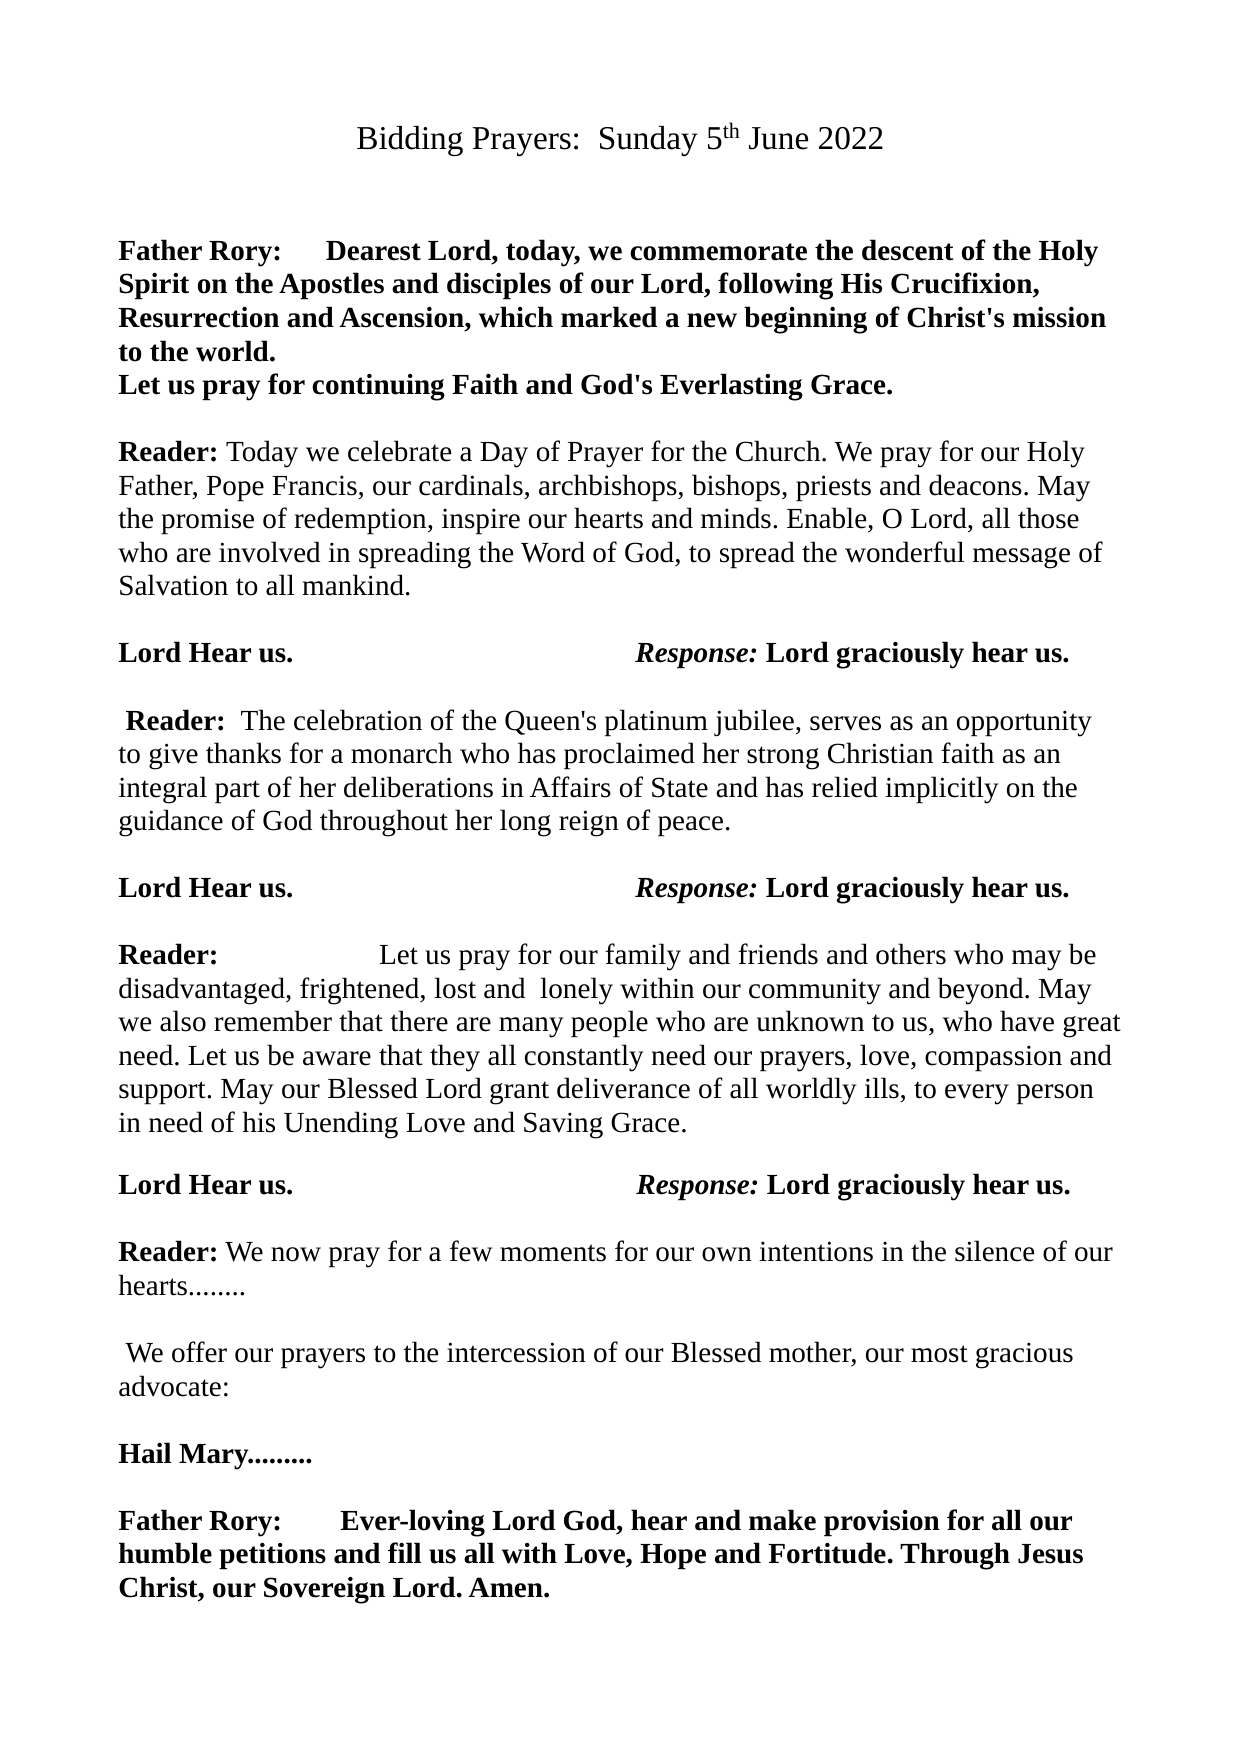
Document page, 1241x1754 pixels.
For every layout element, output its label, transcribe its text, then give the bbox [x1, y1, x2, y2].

text Lord Hear us. Response: Lord graciously hear us. [118, 1167, 1122, 1201]
text Lord Hear us. Response: Lord graciously hear us. [118, 636, 1122, 669]
text Reader: Let us pray for our family and friends and others who may be disadvantaged, frightened, lost and lonely within our community and beyond. May we also remember that there are many people who are unknown to us, who have great need. Let us be aware that they all constantly need our prayers, love, compassion and support. May our Blessed Lord grant deliverance of all worldly ills, to every person in need of his Unending Love and Saving Grace. [118, 937, 1122, 1139]
text Father Rory: Ever-loving Lord God, hear and make provision for all our humble petitions and fill us all with Love, Hope and Fortitude. Through Jesus Christ, our Sovereign Lord. Amen. [118, 1503, 1122, 1603]
text Let us pray for continuing Faith and God's Everlasting Grace. [118, 367, 1122, 401]
text Bidding Prayers: Sunday 5th June 2022 [118, 118, 1122, 156]
text Reader: We now pray for a few moments for our own intentions in the silence of our hearts........ [118, 1234, 1122, 1302]
text Hail Mary......... [118, 1436, 1122, 1469]
text Lord Hear us. Response: Lord graciously hear us. [118, 870, 1122, 904]
text Reader: Today we celebrate a Day of Prayer for the Church. We pray for our Holy Father, Pope Francis, our cardinals, archbishops, bishops, priests and deacons. May the promise of redemption, inspire our hearts and minds. Enable, O Lord, all those who are involved in spreading the Word of God, to spread the wonderful message of Salvation to all mankind. [118, 434, 1122, 602]
text We offer our prayers to the intercession of our Blessed mother, our most gracious advocate: [118, 1335, 1122, 1402]
text Father Rory: Dearest Lord, today, we commemorate the descent of the Holy Spirit on the Apostles and disciples of our Lord, following His Crucifixion, Resurrection and Ascension, which marked a new beginning of Christ's mission to the world. [118, 233, 1122, 367]
text Reader: The celebration of the Queen's platinum jubilee, serves as an opportunity to give thanks for a monarch who has proclaimed her strong Christian faith as an integral part of her deliberations in Affairs of State and has relied implicitly on the guidance of God throughout her long reign of peace. [118, 703, 1122, 837]
